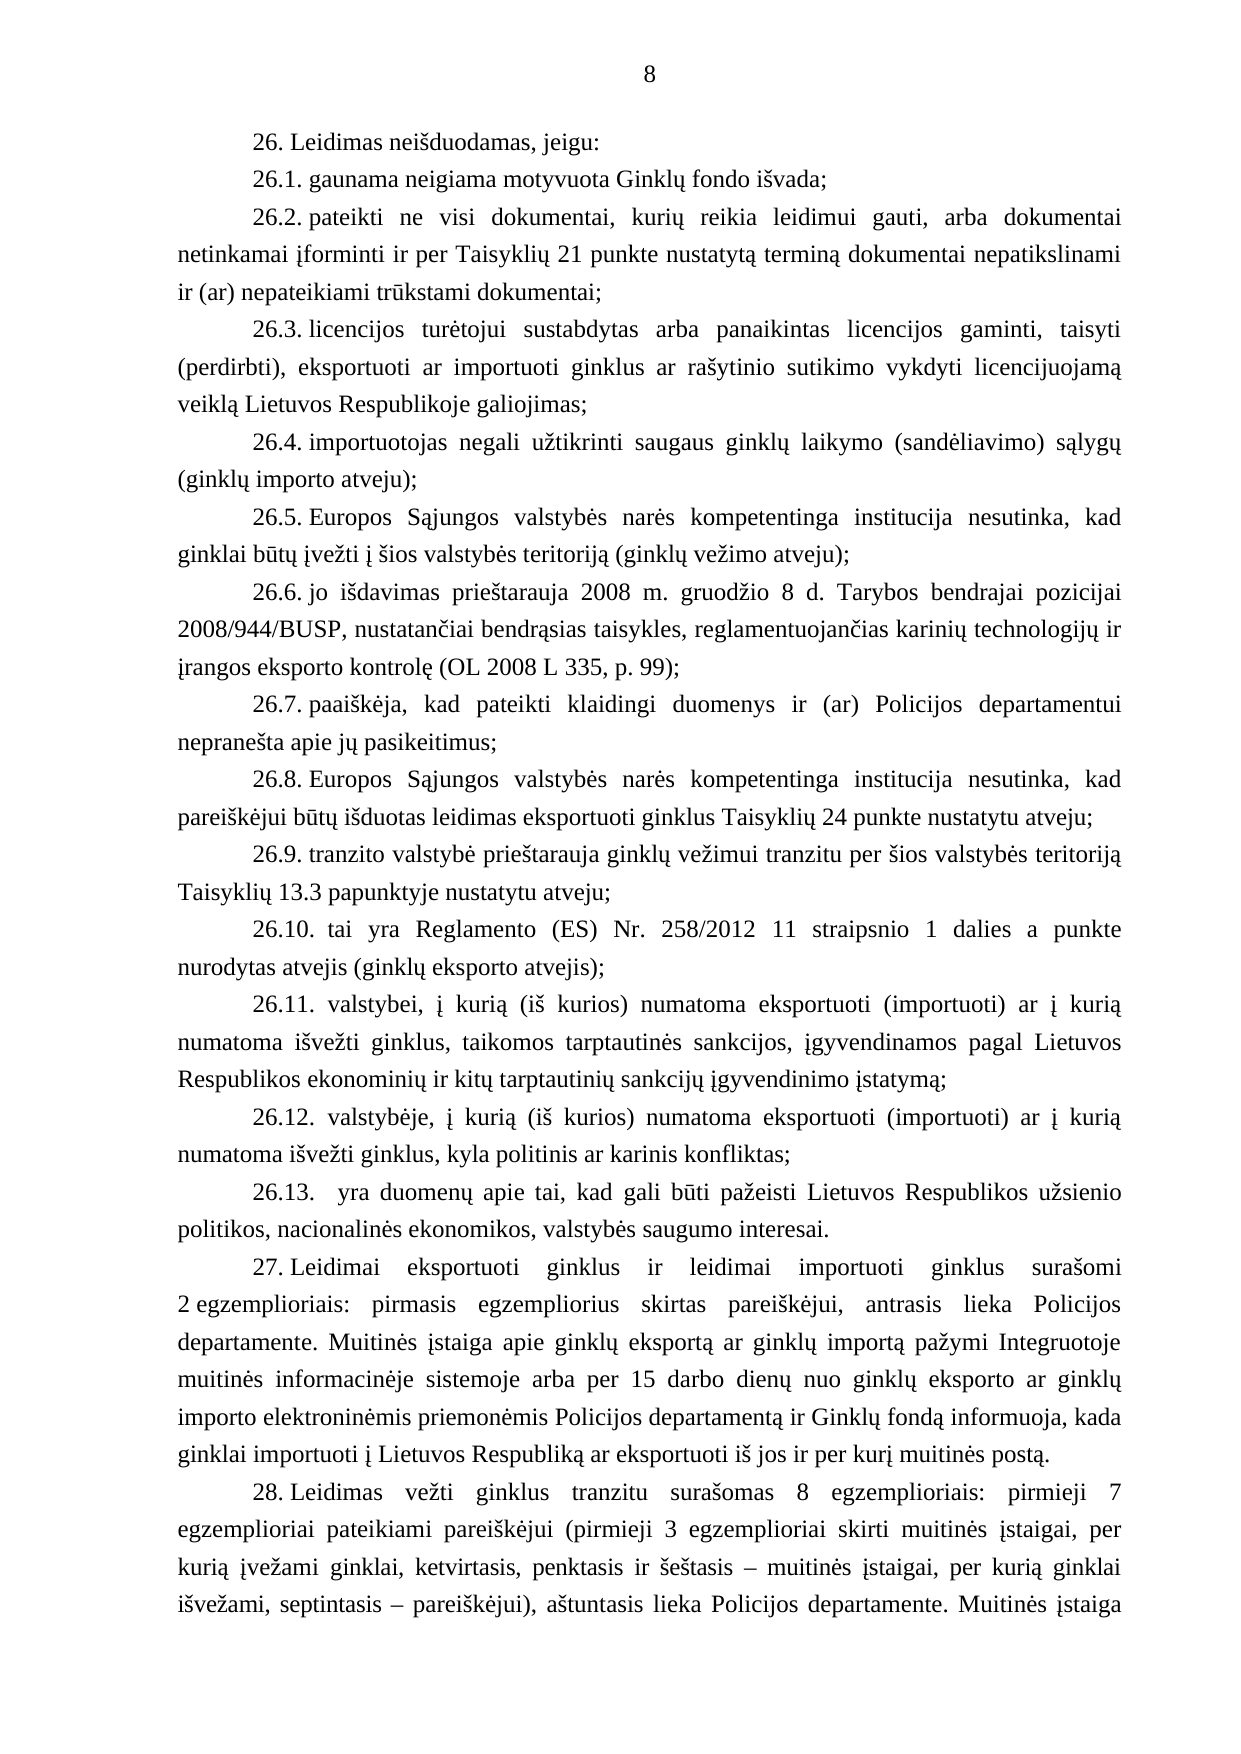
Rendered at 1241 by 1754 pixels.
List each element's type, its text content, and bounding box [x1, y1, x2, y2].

text 26.9. tranzito valstybė prieštarauja ginklų vežimui tranzitu per šios valstybės teritoriją Taisyklių 13.3 papunktyje nustatytu atveju; [177, 831, 1122, 906]
text 26.5. Europos Sąjungos valstybės narės kompetentinga institucija nesutinka, kad ginklai būtų įvežti į šios valstybės teritoriją (ginklų vežimo atveju); [177, 493, 1122, 568]
text 26.12. valstybėje, į kurią (iš kurios) numatoma eksportuoti (importuoti) ar į kurią numatoma išvežti ginklus, kyla politinis ar karinis konfliktas; [177, 1093, 1122, 1168]
text 26.8. Europos Sąjungos valstybės narės kompetentinga institucija nesutinka, kad pareiškėjui būtų išduotas leidimas eksportuoti ginklus Taisyklių 24 punkte nustatytu atveju; [177, 756, 1122, 831]
text 26.11. valstybei, į kurią (iš kurios) numatoma eksportuoti (importuoti) ar į kurią numatoma išvežti ginklus, taikomos tarptautinės sankcijos, įgyvendinamos pagal Lietuvos Respublikos ekonominių ir kitų tarptautinių sankcijų įgyvendinimo įstatymą; [177, 981, 1122, 1093]
text 26. Leidimas neišduodamas, jeigu: [177, 118, 1122, 156]
text 26.4. importuotojas negali užtikrinti saugaus ginklų laikymo (sandėliavimo) sąlygų (ginklų importo atveju); [177, 418, 1122, 493]
text 26.13. yra duomenų apie tai, kad gali būti pažeisti Lietuvos Respublikos užsienio politikos, nacionalinės ekonomikos, valstybės saugumo interesai. [177, 1168, 1122, 1243]
text 26.7. paaiškėja, kad pateikti klaidingi duomenys ir (ar) Policijos departamentui nepranešta apie jų pasikeitimus; [177, 681, 1122, 756]
text 26.3. licencijos turėtojui sustabdytas arba panaikintas licencijos gaminti, taisyti (perdirbti), eksportuoti ar importuoti ginklus ar rašytinio sutikimo vykdyti licencijuojamą veiklą Lietuvos Respublikoje galiojimas; [177, 306, 1122, 418]
text 26.1. gaunama neigiama motyvuota Ginklų fondo išvada; [177, 156, 1122, 193]
text 26.2. pateikti ne visi dokumentai, kurių reikia leidimui gauti, arba dokumentai netinkamai įforminti ir per Taisyklių 21 punkte nustatytą terminą dokumentai nepatikslinami ir (ar) nepateikiami trūkstami dokumentai; [177, 193, 1122, 306]
text 26.6. jo išdavimas prieštarauja 2008 m. gruodžio 8 d. Tarybos bendrajai pozicijai 2008/944/BUSP, nustatančiai bendrąsias taisykles, reglamentuojančias karinių technologijų ir įrangos eksporto kontrolę (OL 2008 L 335, p. 99); [177, 568, 1122, 681]
text 27. Leidimai eksportuoti ginklus ir leidimai importuoti ginklus surašomi 2 egzemplioriais: pirmasis egzempliorius skirtas pareiškėjui, antrasis lieka Policijos departamente. Muitinės įstaiga apie ginklų eksportą ar ginklų importą pažymi Integruotoje muitinės informacinėje sistemoje arba per 15 darbo dienų nuo ginklų eksporto ar ginklų importo elektroninėmis priemonėmis Policijos departamentą ir Ginklų fondą informuoja, kada ginklai importuoti į Lietuvos Respubliką ar eksportuoti iš jos ir per kurį muitinės postą. [177, 1243, 1122, 1468]
text 26.10. tai yra Reglamento (ES) Nr. 258/2012 11 straipsnio 1 dalies a punkte nurodytas atvejis (ginklų eksporto atvejis); [177, 906, 1122, 981]
text 28. Leidimas vežti ginklus tranzitu surašomas 8 egzemplioriais: pirmieji 7 egzemplioriai pateikiami pareiškėjui (pirmieji 3 egzemplioriai skirti muitinės įstaigai, per kurią įvežami ginklai, ketvirtasis, penktasis ir šeštasis – muitinės įstaigai, per kurią ginklai išvežami, septintasis – pareiškėjui), aštuntasis lieka Policijos departamente. Muitinės įstaiga [177, 1468, 1122, 1618]
